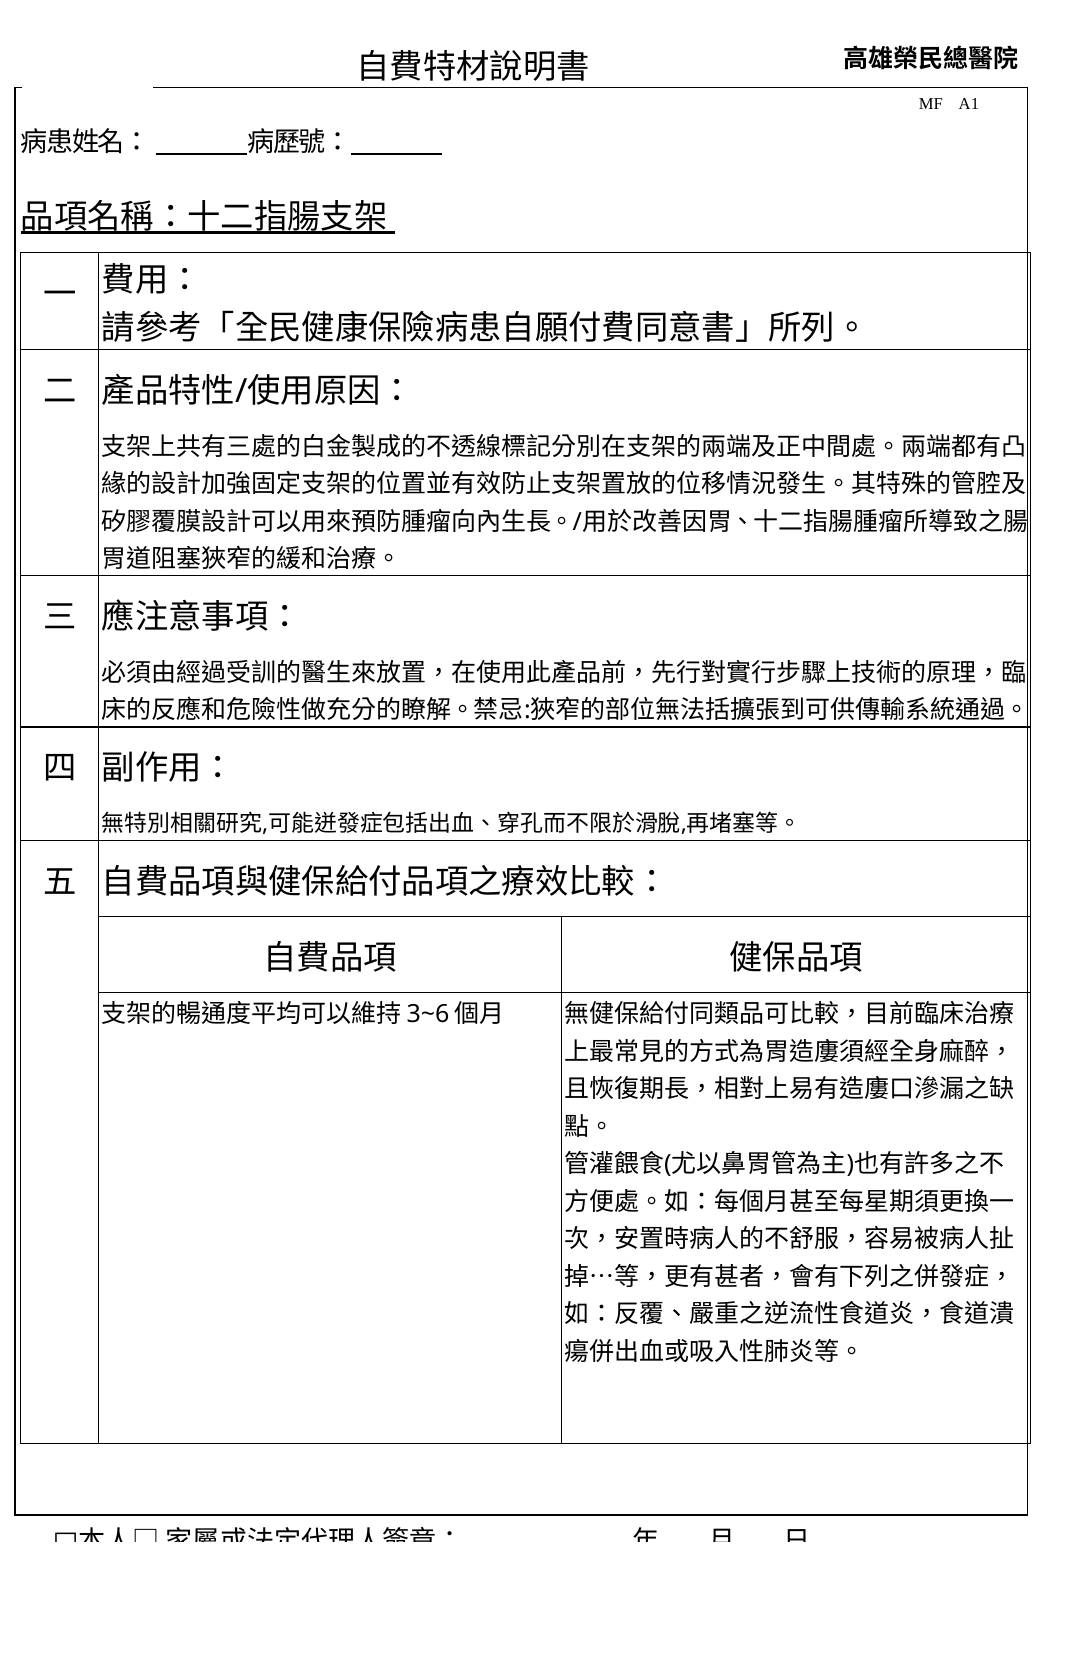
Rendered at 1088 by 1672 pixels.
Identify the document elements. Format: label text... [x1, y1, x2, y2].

table_cell 支架的暢通度平均可以維持3~6個月 [99, 993, 561, 1443]
table_cell 產品特性/使用原因： 支架上共有三處的白金製成的不透線標記分別在支架的兩端及正中間處。兩端都有凸緣的設計加強固定支架的位置並有效防止支架置放的位移情況發生。其特殊的管腔及矽膠覆膜設計可以用來預防腫瘤向內生長。/用於改善因胃、十二指腸腫瘤所導致之腸胃道阻塞狹窄的緩和治療。 [99, 350, 1027, 575]
table_header 自費特材說明書 病患姓名： 病歷號： 品項名稱：十二指腸支架 □本人□ 家屬或法定代理人簽章： _____年____月____日 [18, 2, 1066, 1514]
table_cell 三 [21, 576, 98, 726]
table_header 一 [21, 253, 98, 349]
table_cell 自費品項 [99, 917, 561, 992]
table_cell 健保品項 [562, 917, 1027, 992]
table_cell 應注意事項： 必須由經過受訓的醫生來放置，在使用此產品前，先行對實行步驟上技術的原理，臨床的反應和危險性做充分的瞭解。禁忌:狹窄的部位無法括擴張到可供傳輸系統通過。 [99, 576, 1027, 726]
table_cell 副作用： 無特別相關研究,可能迸發症包括出血、穿孔而不限於滑脫,再堵塞等。 [99, 728, 1027, 840]
table_header 費用： 請參考「全民健康保險病患自願付費同意書」所列。 [99, 253, 1027, 349]
table_cell 自費品項與健保給付品項之療效比較： [99, 841, 1027, 916]
table_cell 五 [21, 841, 98, 1443]
table_cell 二 [21, 350, 98, 575]
table_cell 無健保給付同類品可比較，目前臨床治療上最常見的方式為胃造廔須經全身麻醉，且恢復期長，相對上易有造廔口滲漏之缺點。 管灌餵食(尤以鼻胃管為主)也有許多之不方便處。如：每個月甚至每星期須更換一次，安置時病人的不舒服，容易被病人扯掉…等，更有甚者，會有下列之併發症，如：反覆、嚴重之逆流性食道炎，食道潰瘍併出血或吸入性肺炎等。 [562, 993, 1027, 1443]
table_header 自費特材說明書 病患姓名： 病歷號： 品項名稱：十二指腸支架 □本人□ 家屬或法定代理人簽章： _____年____月____日 [18, 1444, 1030, 1537]
table_cell 四 [21, 728, 98, 840]
